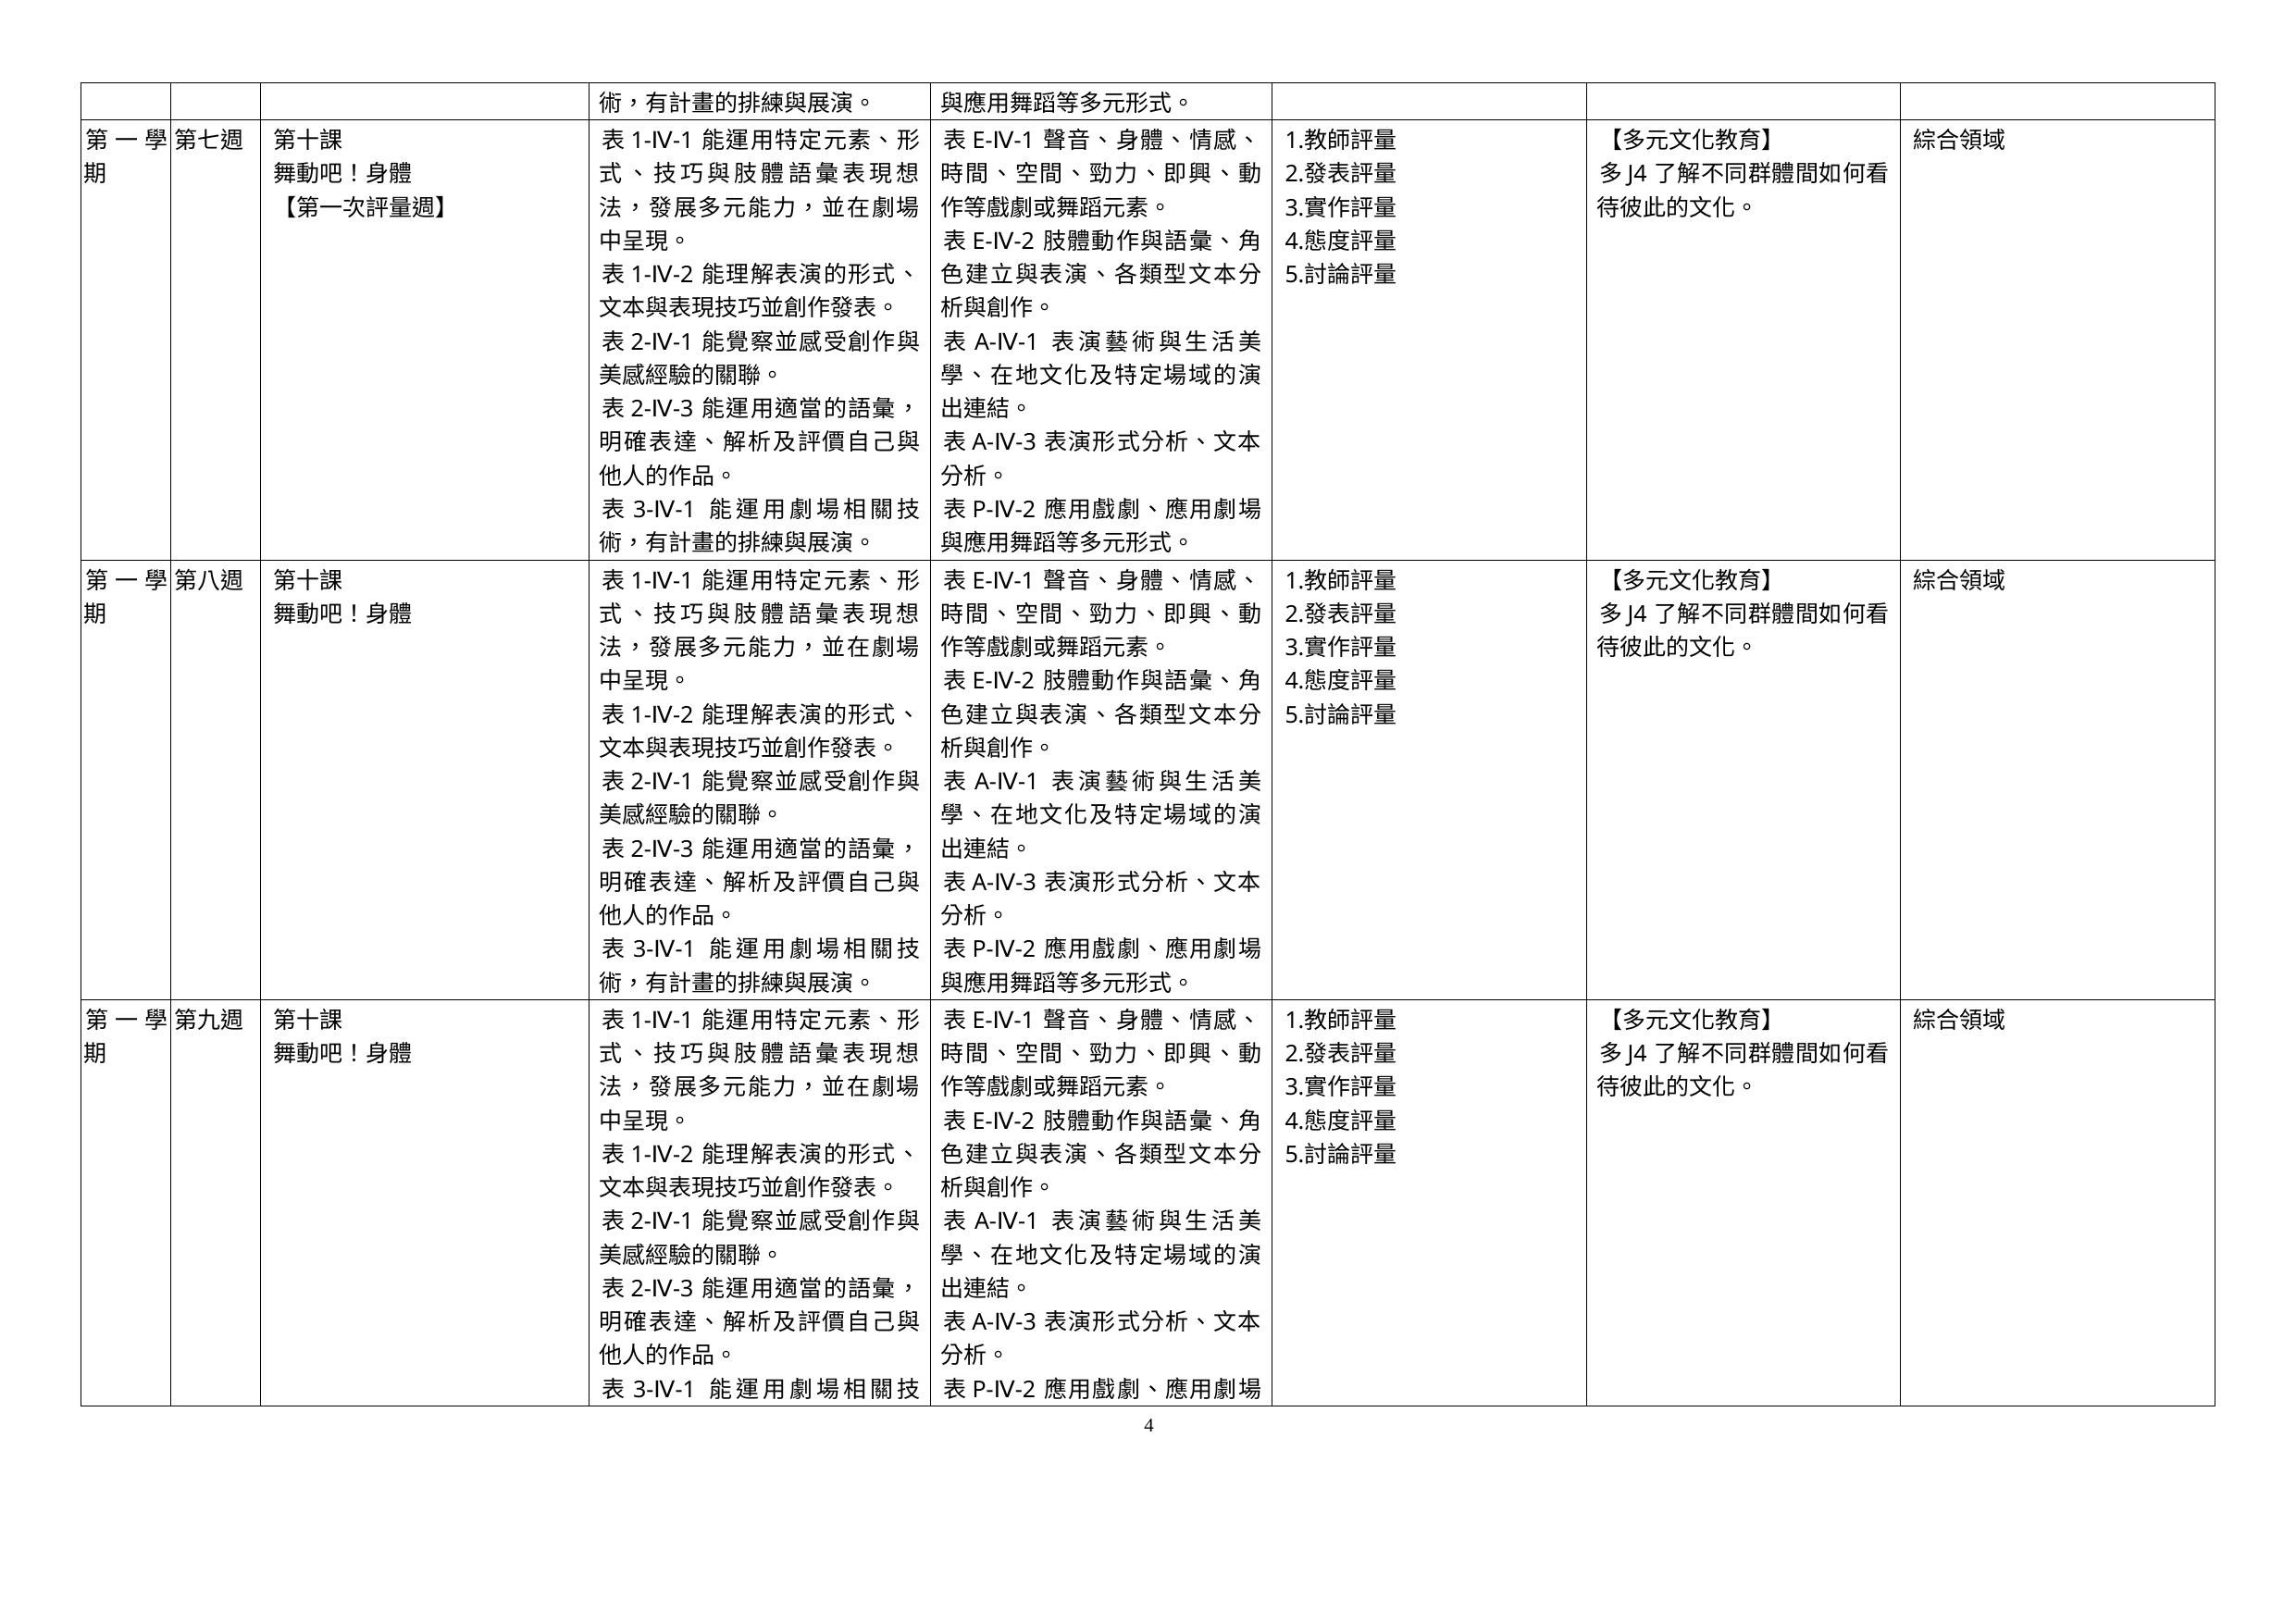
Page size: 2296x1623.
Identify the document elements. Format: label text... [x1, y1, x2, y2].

table_cell 第七週 [171, 120, 260, 559]
table_cell 綜合領域 [1901, 1000, 2215, 1406]
table_cell 表1-Ⅳ-1 能運用特定元素、形式、技巧與肢體語彙表現想法，發展多元能力，並在劇場中呈現。 表1-Ⅳ-2 能理解表演的形式、文本與表現技巧並創作發表。 表2-Ⅳ-1 能覺察並感受創作與美感經驗的關聯。 表2-Ⅳ-3 能運用適當的語彙，明確表達、解析及評價自己與他人的作品。 表3-Ⅳ-1 能運用劇場相關技術，有計畫的排練與展演。 [590, 561, 930, 999]
table_cell 第八週 [171, 561, 260, 999]
table_cell 術，有計畫的排練與展演。 [590, 83, 930, 119]
table_cell 第九週 [171, 1000, 260, 1406]
table_cell [1587, 83, 1900, 119]
table_cell 表E-Ⅳ-1 聲音、身體、情感、時間、空間、勁力、即興、動作等戲劇或舞蹈元素。 表E-Ⅳ-2 肢體動作與語彙、角色建立與表演、各類型文本分析與創作。 表A-Ⅳ-1 表演藝術與生活美學、在地文化及特定場域的演出連結。 表A-Ⅳ-3 表演形式分析、文本分析。 表P-Ⅳ-2 應用戲劇、應用劇場 [931, 1000, 1272, 1406]
table_cell 表1-Ⅳ-1 能運用特定元素、形式、技巧與肢體語彙表現想法，發展多元能力，並在劇場中呈現。 表1-Ⅳ-2 能理解表演的形式、文本與表現技巧並創作發表。 表2-Ⅳ-1 能覺察並感受創作與美感經驗的關聯。 表2-Ⅳ-3 能運用適當的語彙，明確表達、解析及評價自己與他人的作品。 表3-Ⅳ-1 能運用劇場相關技 [590, 1000, 930, 1406]
table_cell [1901, 83, 2215, 119]
table_cell 第十課 舞動吧！身體 【第一次評量週】 [261, 120, 589, 559]
table_cell [261, 83, 589, 119]
table_cell 第一學期 [81, 120, 170, 559]
table_cell 第十課 舞動吧！身體 [261, 561, 589, 999]
table_cell 綜合領域 [1901, 561, 2215, 999]
table_cell 1.教師評量 2.發表評量 3.實作評量 4.態度評量 5.討論評量 [1272, 1000, 1586, 1406]
table_cell 表1-Ⅳ-1 能運用特定元素、形式、技巧與肢體語彙表現想法，發展多元能力，並在劇場中呈現。 表1-Ⅳ-2 能理解表演的形式、文本與表現技巧並創作發表。 表2-Ⅳ-1 能覺察並感受創作與美感經驗的關聯。 表2-Ⅳ-3 能運用適當的語彙，明確表達、解析及評價自己與他人的作品。 表3-Ⅳ-1 能運用劇場相關技術，有計畫的排練與展演。 [590, 120, 930, 559]
table_cell [81, 83, 170, 119]
table_cell 【多元文化教育】 多J4 了解不同群體間如何看待彼此的文化。 [1587, 120, 1900, 559]
table_cell 與應用舞蹈等多元形式。 [931, 83, 1272, 119]
table_cell 第一學期 [81, 561, 170, 999]
table_cell 【多元文化教育】 多J4 了解不同群體間如何看待彼此的文化。 [1587, 1000, 1900, 1406]
table_cell 第一學期 [81, 1000, 170, 1406]
table_cell [171, 83, 260, 119]
table_cell 【多元文化教育】 多J4 了解不同群體間如何看待彼此的文化。 [1587, 561, 1900, 999]
table_cell [1272, 83, 1586, 119]
table_cell 綜合領域 [1901, 120, 2215, 559]
table_cell 表E-Ⅳ-1 聲音、身體、情感、時間、空間、勁力、即興、動作等戲劇或舞蹈元素。 表E-Ⅳ-2 肢體動作與語彙、角色建立與表演、各類型文本分析與創作。 表A-Ⅳ-1 表演藝術與生活美學、在地文化及特定場域的演出連結。 表A-Ⅳ-3 表演形式分析、文本分析。 表P-Ⅳ-2 應用戲劇、應用劇場與應用舞蹈等多元形式。 [931, 120, 1272, 559]
table_cell 第十課 舞動吧！身體 [261, 1000, 589, 1406]
table_cell 1.教師評量 2.發表評量 3.實作評量 4.態度評量 5.討論評量 [1272, 120, 1586, 559]
table_cell 表E-Ⅳ-1 聲音、身體、情感、時間、空間、勁力、即興、動作等戲劇或舞蹈元素。 表E-Ⅳ-2 肢體動作與語彙、角色建立與表演、各類型文本分析與創作。 表A-Ⅳ-1 表演藝術與生活美學、在地文化及特定場域的演出連結。 表A-Ⅳ-3 表演形式分析、文本分析。 表P-Ⅳ-2 應用戲劇、應用劇場與應用舞蹈等多元形式。 [931, 561, 1272, 999]
table_cell 1.教師評量 2.發表評量 3.實作評量 4.態度評量 5.討論評量 [1272, 561, 1586, 999]
